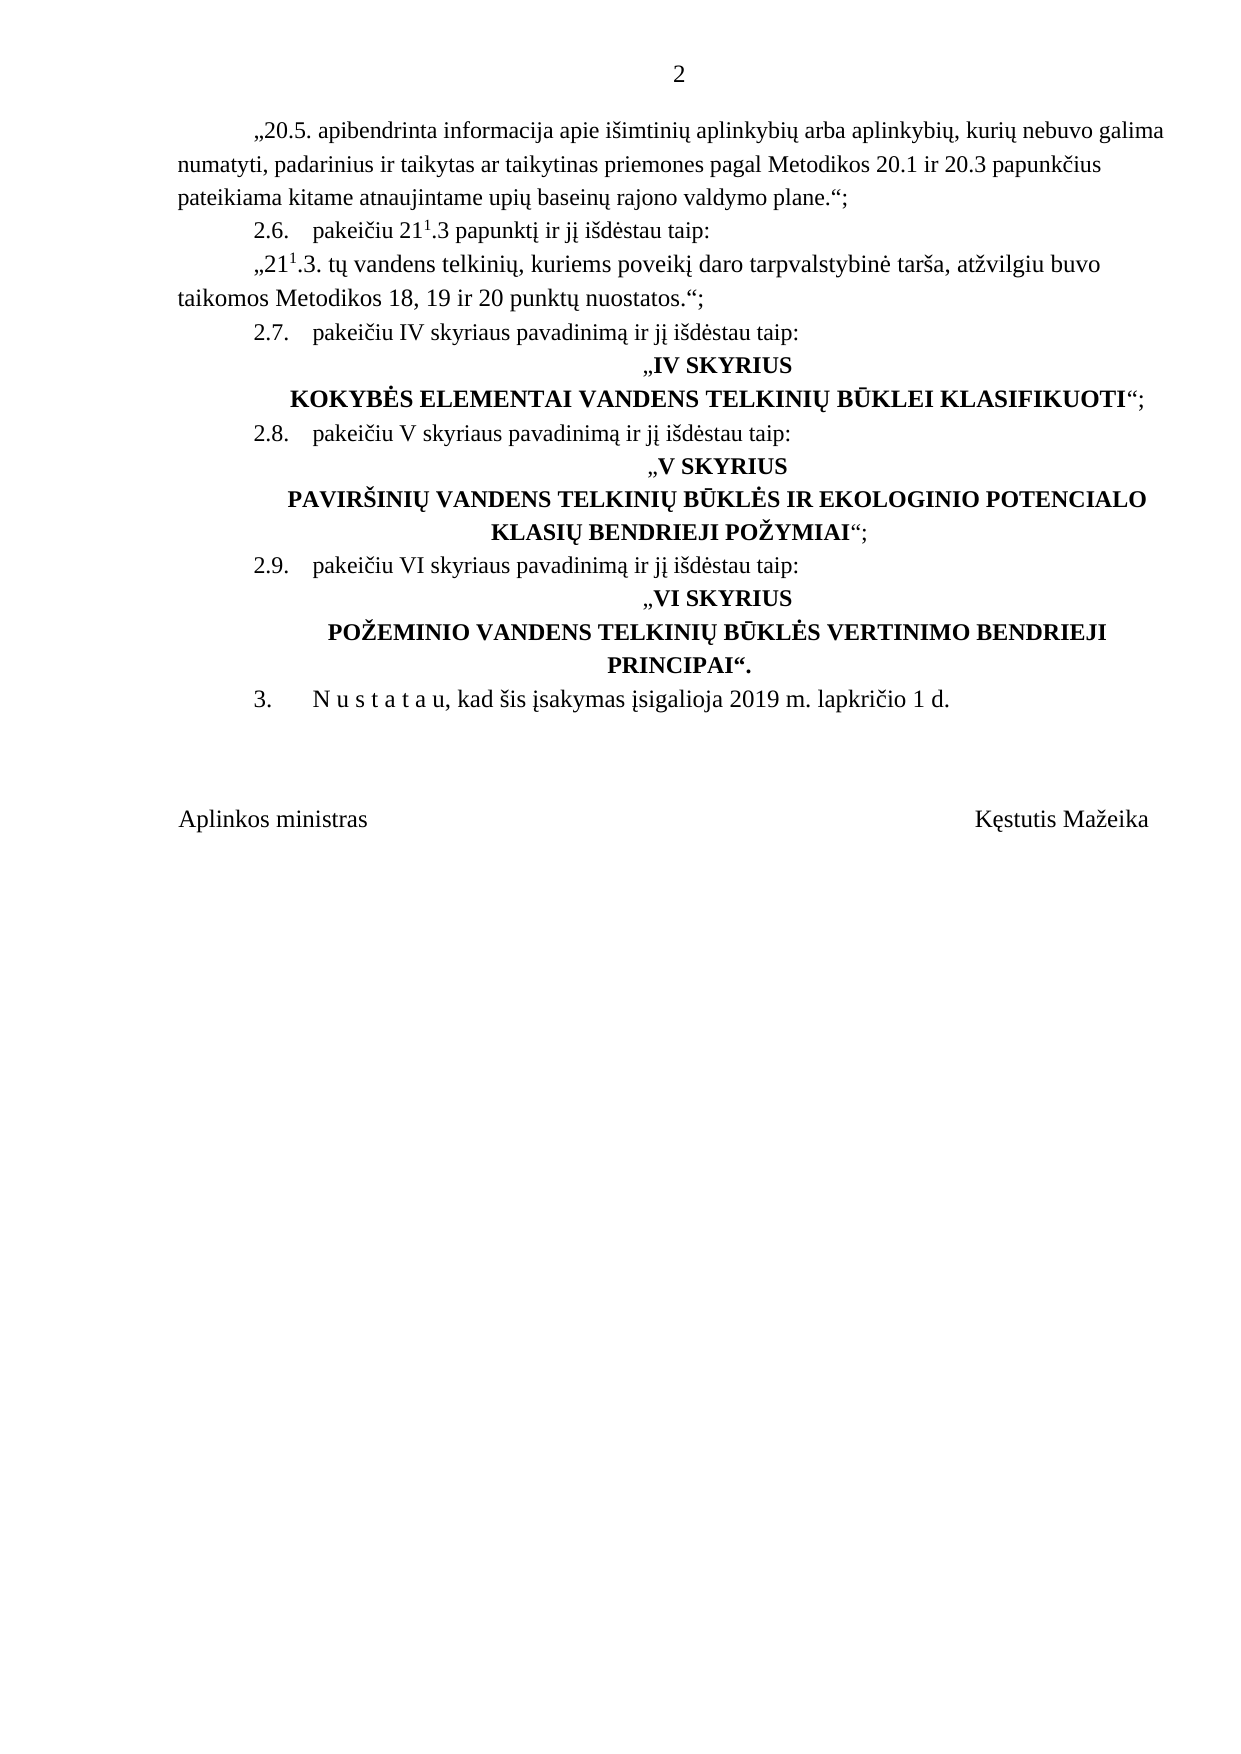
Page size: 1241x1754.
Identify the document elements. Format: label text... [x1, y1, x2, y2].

text 2.7. pakeičiu IV skyriaus pavadinimą ir jį išdėstau taip: [177, 318, 1181, 346]
text 2.9. pakeičiu VI skyriaus pavadinimą ir jį išdėstau taip: [177, 551, 1181, 579]
text 2.6. pakeičiu 211.3 papunktį ir jį išdėstau taip: [177, 216, 1181, 243]
text 3. N u s t a t a u, kad šis įsakymas įsigalioja 2019 m. lapkričio 1 d. [177, 684, 1181, 712]
text „V SKYRIUS [177, 452, 1181, 479]
text Aplinkos ministras Kęstutis Mažeika [178, 804, 1178, 833]
text KOKYBĖS ELEMENTAI VANDENS TELKINIŲ BŪKLEI KLASIFIKUOTI“; [177, 384, 1181, 413]
text „IV SKYRIUS [177, 351, 1181, 379]
text PAVIRŠINIŲ VANDENS TELKINIŲ BŪKLĖS IR EKOLOGINIO POTENCIALO KLASIŲ BENDRIEJI POŽYMIAI“; [177, 485, 1181, 546]
text „20.5. apibendrinta informacija apie išimtinių aplinkybių arba aplinkybių, kurių nebuvo galima numatyti, padarinius ir taikytas ar taikytinas priemones pagal Metodikos 20.1 ir 20.3 papunkčius pateikiama kitame atnaujintame upių baseinų rajono valdymo plane.“; [177, 117, 1181, 210]
text „VI SKYRIUS [177, 584, 1181, 612]
text POŽEMINIO VANDENS TELKINIŲ BŪKLĖS VERTINIMO BENDRIEJI PRINCIPAI“. [177, 617, 1181, 678]
text „211.3. tų vandens telkinių, kuriems poveikį daro tarpvalstybinė tarša, atžvilgiu buvo taikomos Metodikos 18, 19 ir 20 punktų nuostatos.“; [177, 249, 1181, 312]
text 2.8. pakeičiu V skyriaus pavadinimą ir jį išdėstau taip: [177, 419, 1181, 446]
